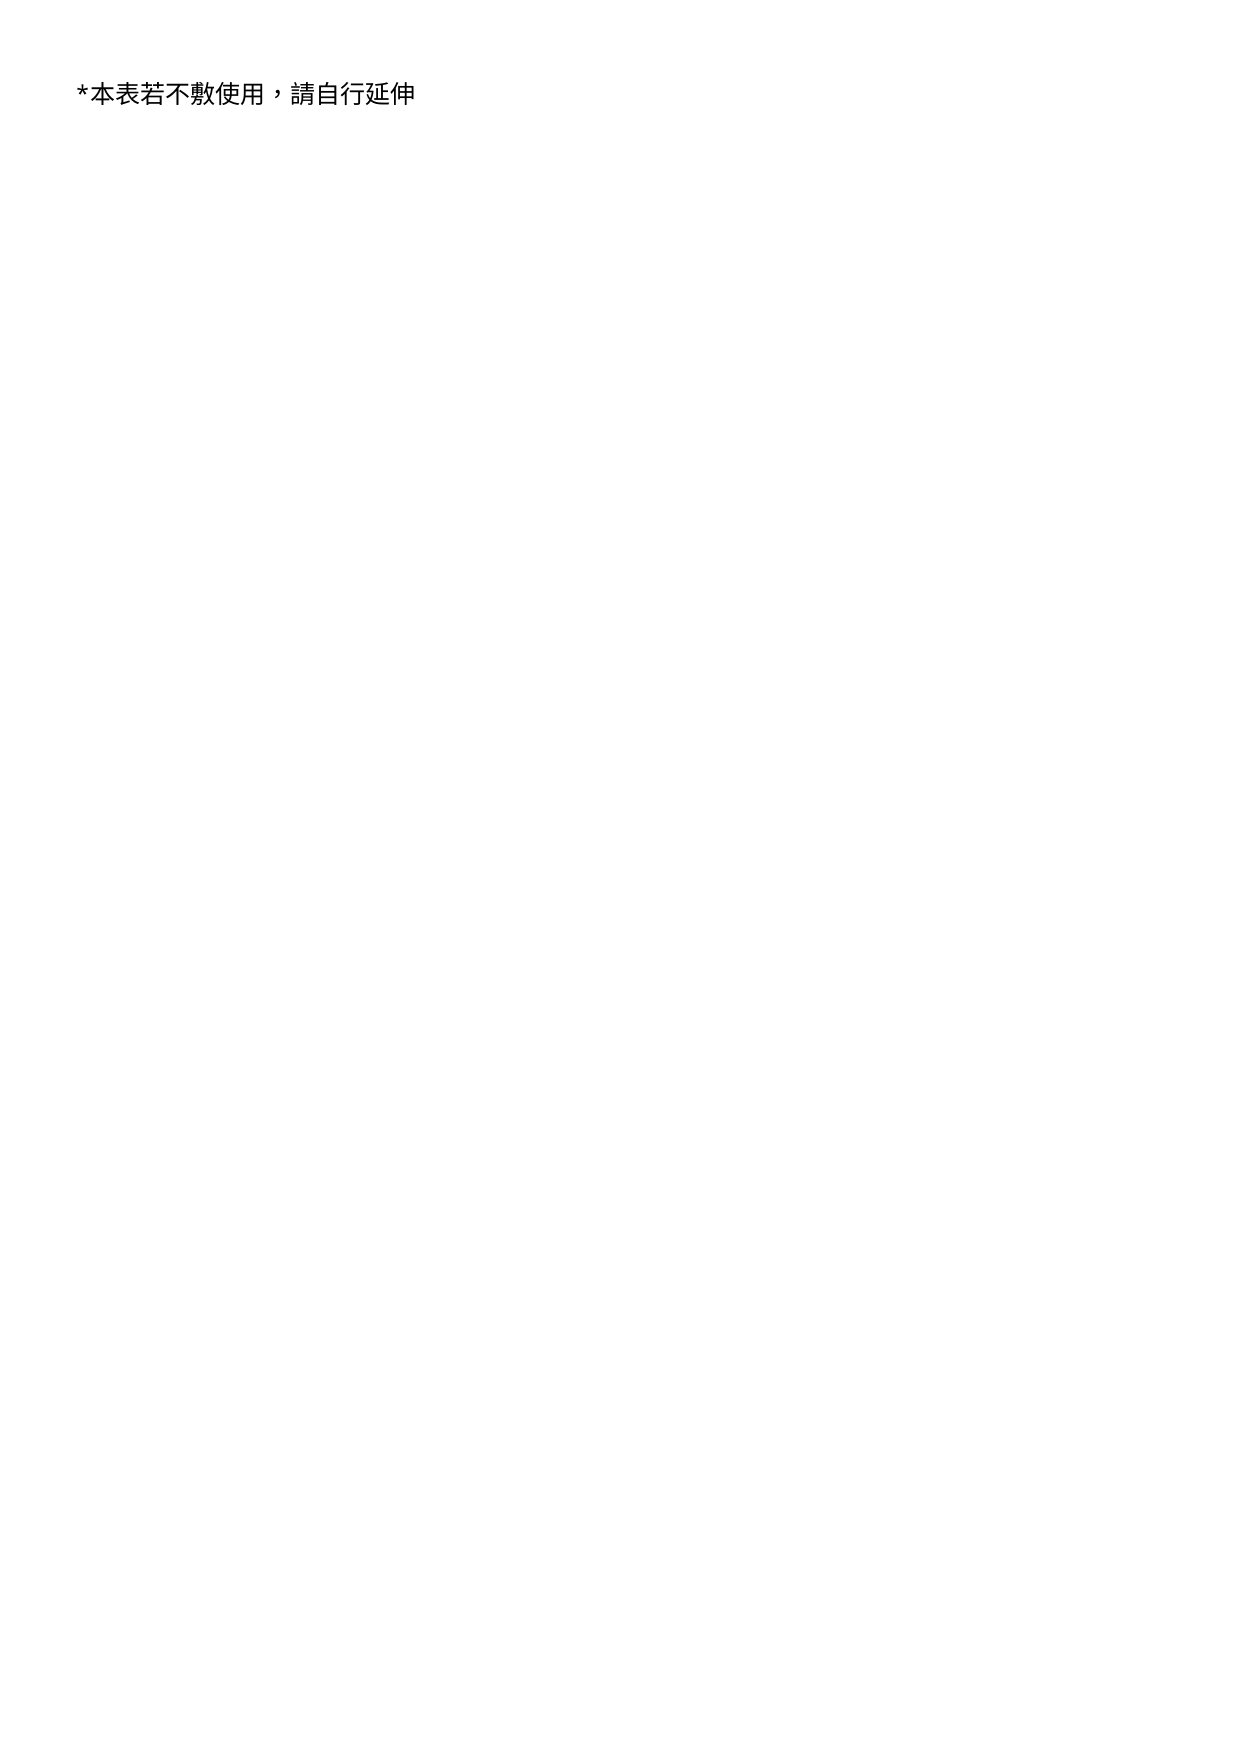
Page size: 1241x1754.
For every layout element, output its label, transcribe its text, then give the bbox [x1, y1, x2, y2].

text *本表若不敷使用，請自行延伸 [75, 75, 1165, 111]
